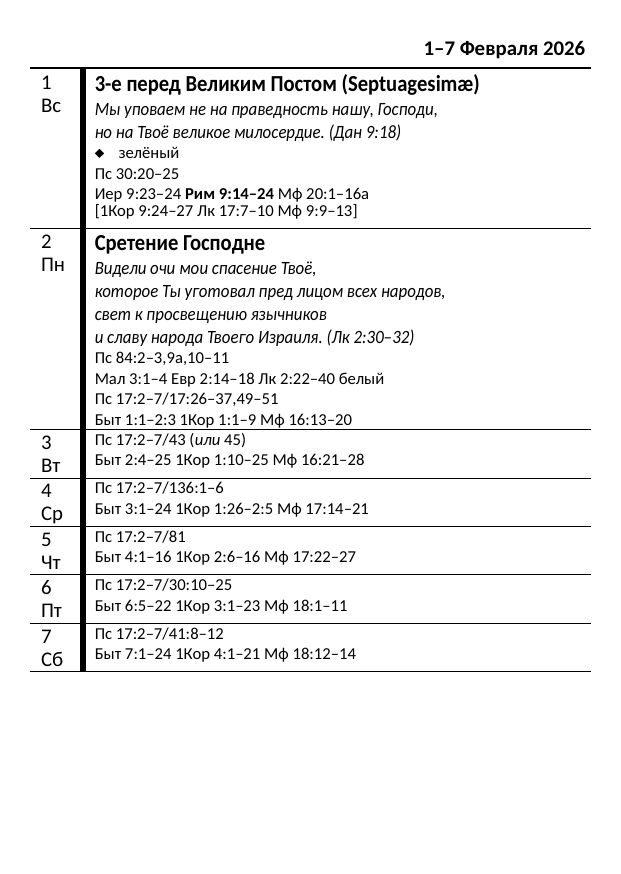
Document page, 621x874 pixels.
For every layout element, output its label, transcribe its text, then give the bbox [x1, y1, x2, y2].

table_cell Сретение Господне Видели очи мои спасение Твоё, которое Ты уготовал пред лицом всех народов, свет к просвещению язычников и славу народа Твоего Израиля. (Лк 2:30–32) Пс 84:2–3,9а,10–11 Мал 3:1–4 Евр 2:14–18 Лк 2:22–40 белый Пс 17:2–7/17:26–37,49–51 Быт 1:1–2:3 1Кор 1:1–9 Мф 16:13–20 [86, 229, 591, 429]
table_cell 5 Чт [30, 527, 80, 574]
table_cell 3 Вт [30, 430, 80, 477]
table_cell Пс 17:2–7/81 Быт 4:1–16 1Кор 2:6–16 Мф 17:22–27 [86, 527, 591, 574]
table_cell Пс 17:2–7/136:1–6 Быт 3:1–24 1Кор 1:26–2:5 Мф 17:14–21 [86, 479, 591, 526]
table_cell Пс 17:2–7/41:8–12 Быт 7:1–24 1Кор 4:1–21 Мф 18:12–14 [86, 624, 591, 671]
table_cell Пс 17:2–7/43 (или 45) Быт 2:4–25 1Кор 1:10–25 Мф 16:21–28 [86, 430, 591, 477]
table_cell 4 Ср [30, 479, 80, 526]
table_cell 7 Сб [30, 624, 80, 671]
table_cell 6 Пт [30, 575, 80, 623]
table_cell Пс 17:2–7/30:10–25 Быт 6:5–22 1Кор 3:1–23 Мф 18:1–11 [86, 575, 591, 623]
table_cell 3-е перед Великим Постом (Septuagesimæ) Мы уповаем не на праведность нашу, Господи, но на Твоё великое милосердие. (Дан 9:18) зелёный Пс 30:20–25 Иер 9:23–24 Рим 9:14–24 Мф 20:1–16а [1Кор 9:24–27 Лк 17:7–10 Мф 9:9–13] [86, 69, 591, 228]
table_header 1–7 Февраля 2026 [30, 30, 591, 67]
table_cell 1 Вс [30, 69, 80, 228]
table_cell 2 Пн [30, 229, 80, 429]
